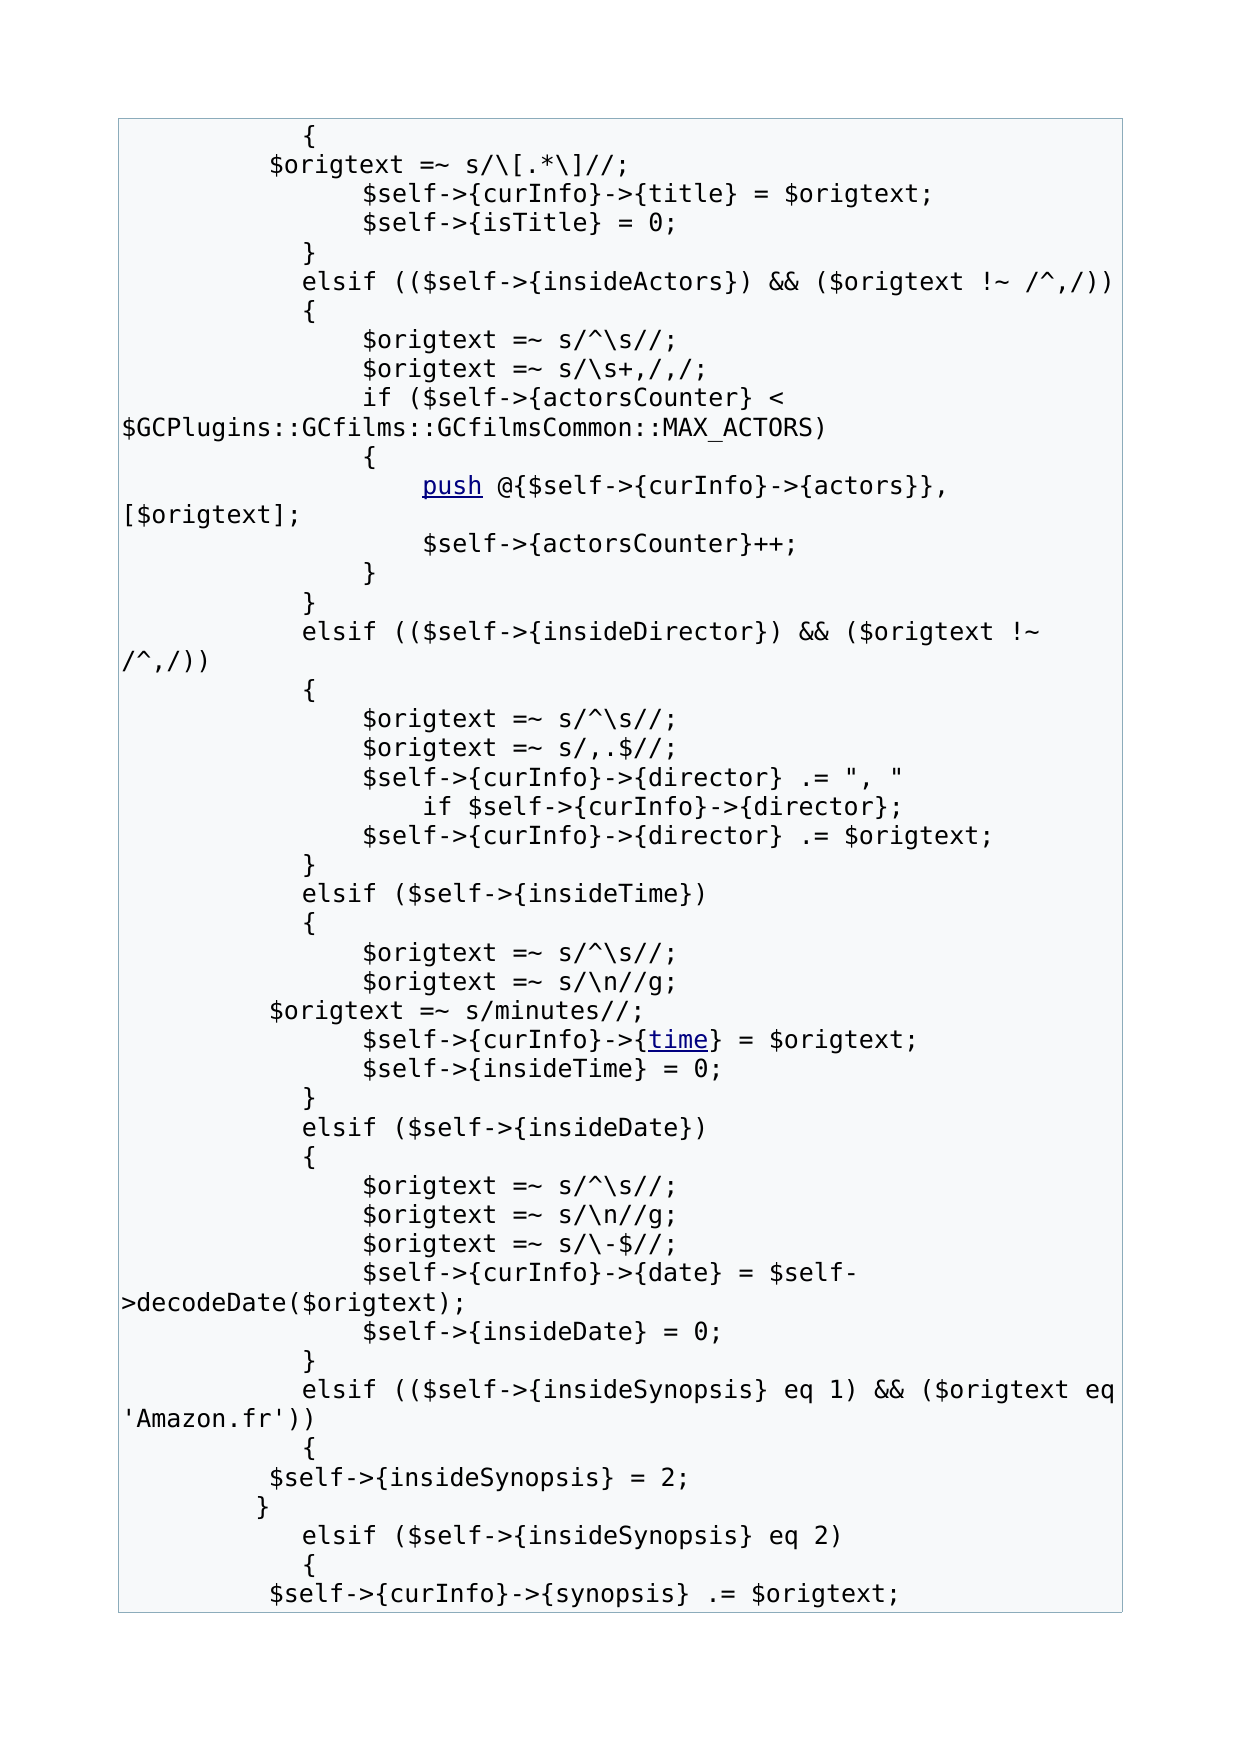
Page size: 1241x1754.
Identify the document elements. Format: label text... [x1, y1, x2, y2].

table_header { $origtext =~ s/\[.*\]//; $self->{curInfo}->{title} = $origtext; $self->{isTitle} = 0; } elsif (($self->{insideActors}) && ($origtext !~ /^,/)) { $origtext =~ s/^\s//; $origtext =~ s/\s+,/,/; if ($self->{actorsCounter} < $GCPlugins::GCfilms::GCfilmsCommon::MAX_ACTORS) { push @{$self->{curInfo}->{actors}}, [$origtext]; $self->{actorsCounter}++; } } elsif (($self->{insideDirector}) && ($origtext !~ /^,/)) { $origtext =~ s/^\s//; $origtext =~ s/,.$//; $self->{curInfo}->{director} .= ", " if $self->{curInfo}->{director}; $self->{curInfo}->{director} .= $origtext; } elsif ($self->{insideTime}) { $origtext =~ s/^\s//; $origtext =~ s/\n//g; $origtext =~ s/minutes//; $self->{curInfo}->{time} = $origtext; $self->{insideTime} = 0; } elsif ($self->{insideDate}) { $origtext =~ s/^\s//; $origtext =~ s/\n//g; $origtext =~ s/\-$//; $self->{curInfo}->{date} = $self->decodeDate($origtext); $self->{insideDate} = 0; } elsif (($self->{insideSynopsis} eq 1) && ($origtext eq 'Amazon.fr')) { $self->{insideSynopsis} = 2; } elsif ($self->{insideSynopsis} eq 2) { $self->{curInfo}->{synopsis} .= $origtext; [119, 119, 1122, 1612]
